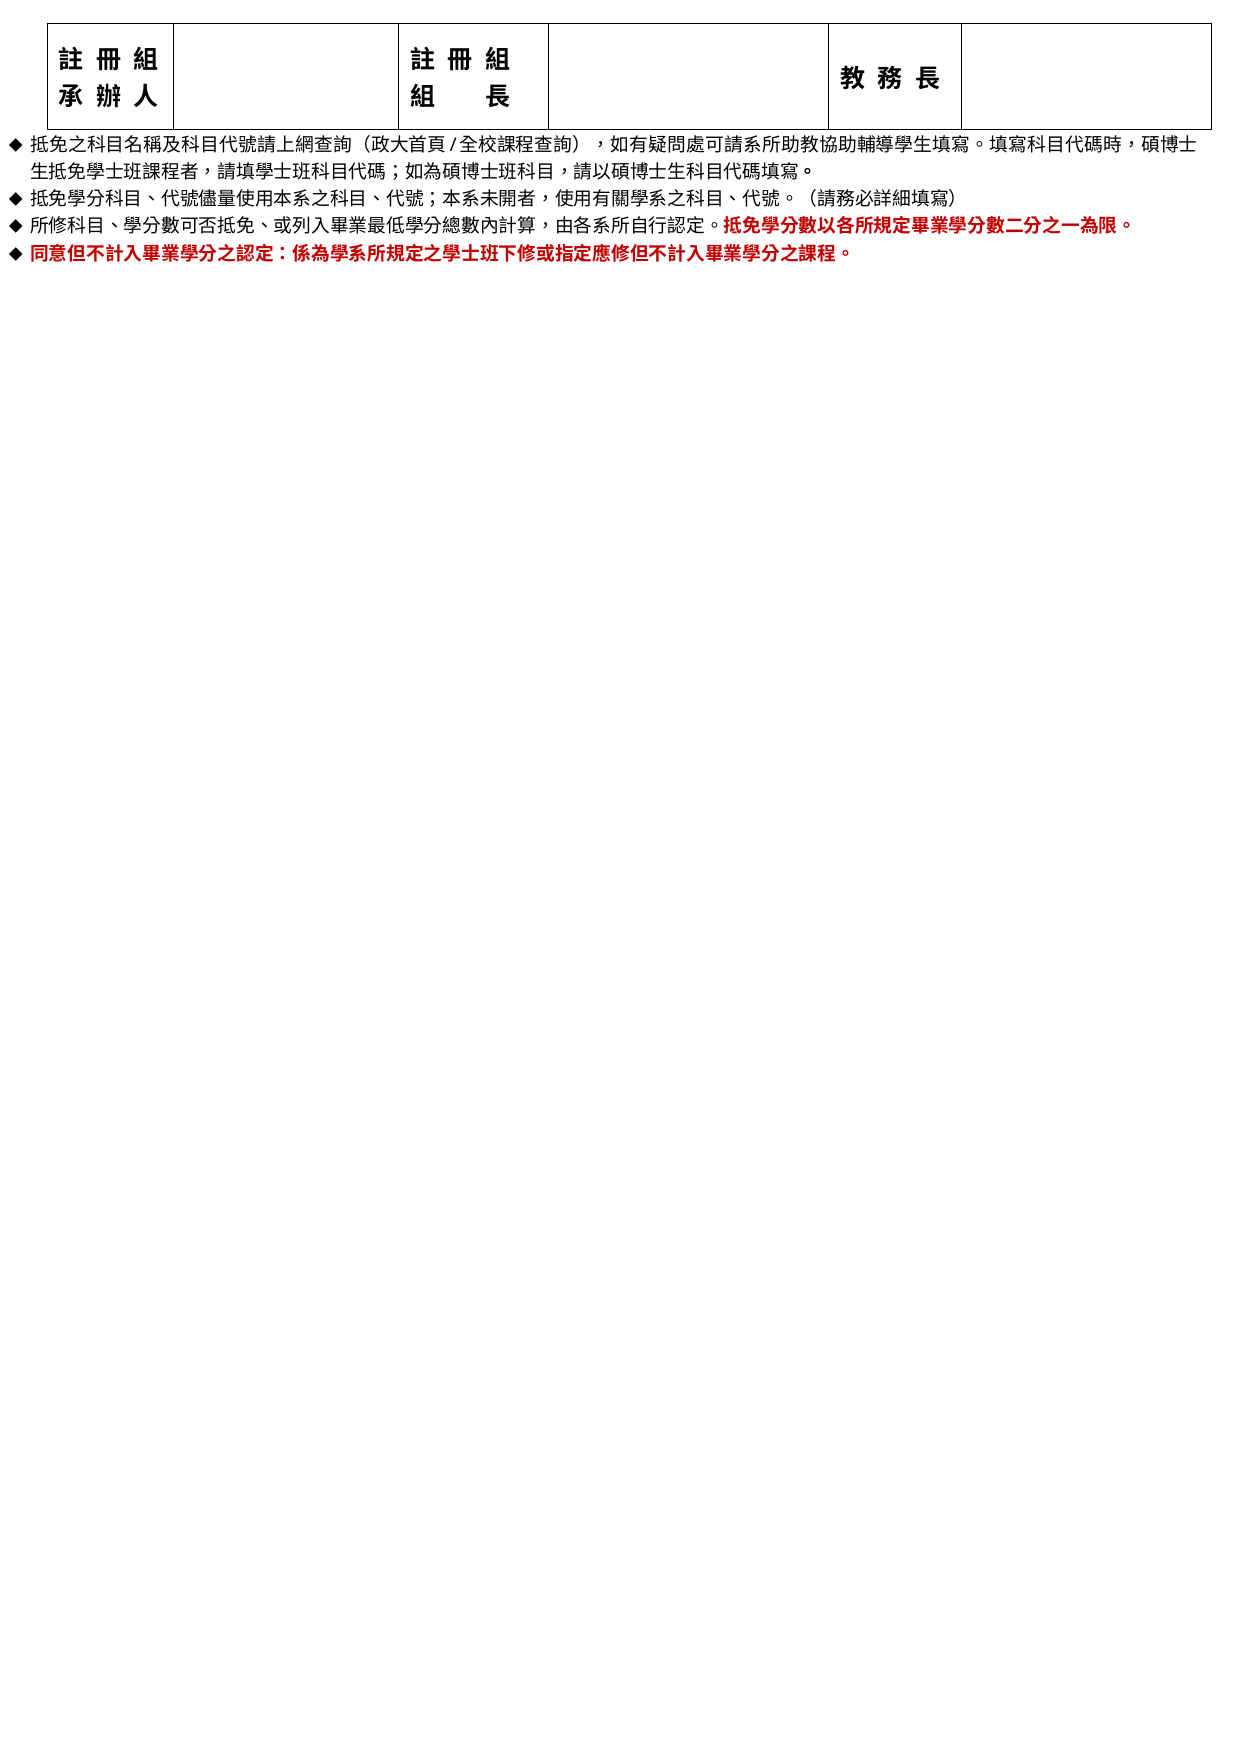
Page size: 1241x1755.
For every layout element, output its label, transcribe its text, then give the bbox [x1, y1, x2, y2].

table_cell [549, 24, 828, 128]
table_cell 註 冊 組 承 辦 人 [48, 24, 173, 128]
table_cell 註 冊 組 組 長 [399, 24, 548, 128]
table_cell [962, 24, 1211, 128]
list 同意但不計入畢業學分之認定：係為學系所規定之學士班下修或指定應修但不計入畢業學分之課程。 [7, 238, 1199, 265]
list 所修科目、學分數可否抵免、或列入畢業最低學分總數內計算，由各系所自行認定。抵免學分數以各所規定畢業學分數二分之一為限。 [7, 211, 1199, 238]
table_cell [174, 24, 398, 128]
list 抵免學分科目、代號儘量使用本系之科目、代號；本系未開者，使用有關學系之科目、代號。（請務必詳細填寫） [7, 184, 1199, 211]
list 抵免之科目名稱及科目代號請上網查詢（政大首頁/全校課程查詢），如有疑問處可請系所助教協助輔導學生填寫。填寫科目代碼時，碩博士生抵免學士班課程者，請填學士班科目代碼；如為碩博士班科目，請以碩博士生科目代碼填寫。 [7, 129, 1199, 184]
table_cell 教 務 長 [829, 24, 961, 128]
